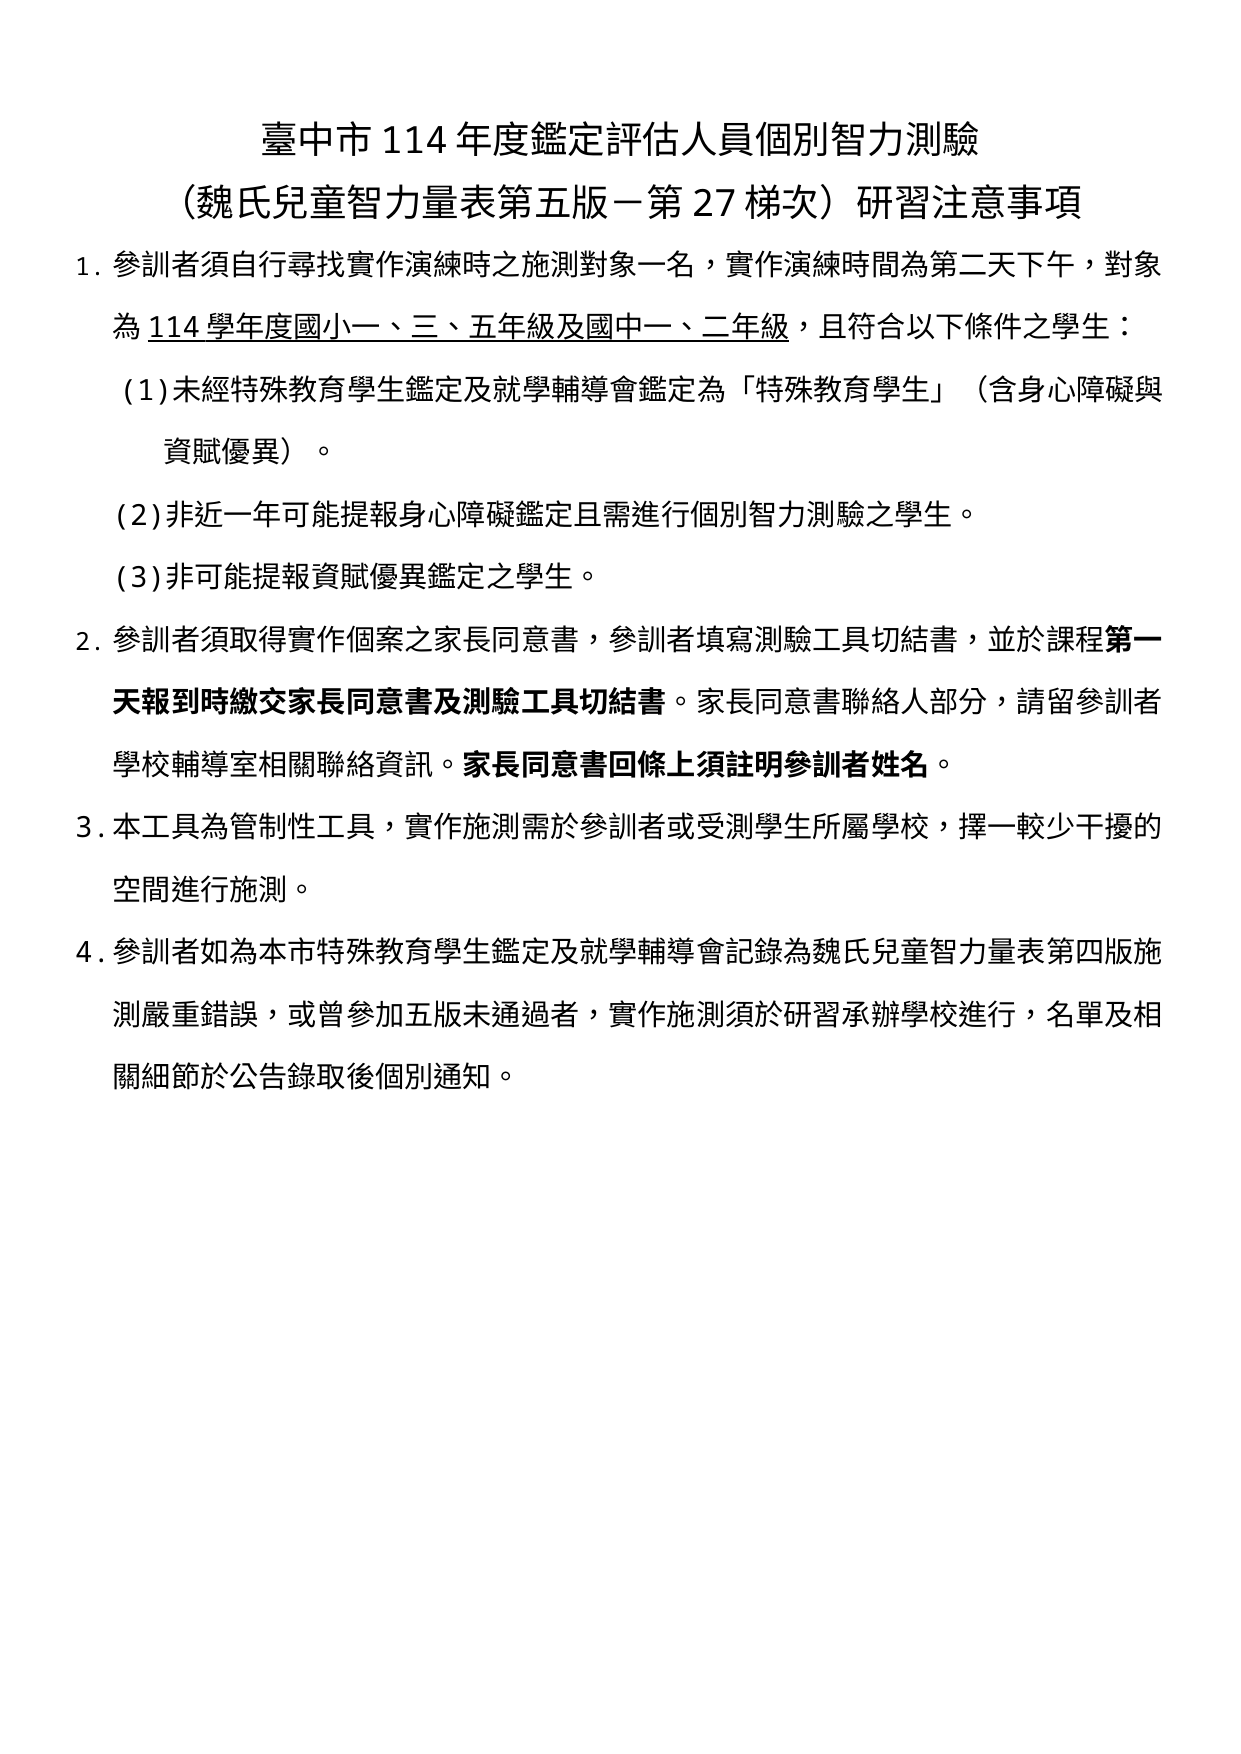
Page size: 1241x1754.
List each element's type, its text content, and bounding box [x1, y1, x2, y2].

list 本工具為管制性工具，實作施測需於參訓者或受測學生所屬學校，擇一較少干擾的空間進行施測。 [75, 783, 1165, 908]
text （魏氏兒童智力量表第五版－第27梯次）研習注意事項 [75, 158, 1165, 221]
text (1)未經特殊教育學生鑑定及就學輔導會鑑定為「特殊教育學生」（含身心障礙與資賦優異）。 [119, 346, 1165, 471]
list 參訓者須自行尋找實作演練時之施測對象一名，實作演練時間為第二天下午，對象為114學年度國小一、三、五年級及國中一、二年級，且符合以下條件之學生： [75, 221, 1165, 346]
text (2)非近一年可能提報身心障礙鑑定且需進行個別智力測驗之學生。 [112, 471, 1165, 533]
text 臺中市114年度鑑定評估人員個別智力測驗 [75, 96, 1165, 158]
list 參訓者如為本市特殊教育學生鑑定及就學輔導會記錄為魏氏兒童智力量表第四版施測嚴重錯誤，或曾參加五版未通過者，實作施測須於研習承辦學校進行，名單及相關細節於公告錄取後個別通知。 [75, 908, 1165, 1096]
text (3)非可能提報資賦優異鑑定之學生。 [112, 533, 1165, 596]
list 參訓者須取得實作個案之家長同意書，參訓者填寫測驗工具切結書，並於課程第一天報到時繳交家長同意書及測驗工具切結書。家長同意書聯絡人部分，請留參訓者學校輔導室相關聯絡資訊。家長同意書回條上須註明參訓者姓名。 [75, 596, 1165, 783]
